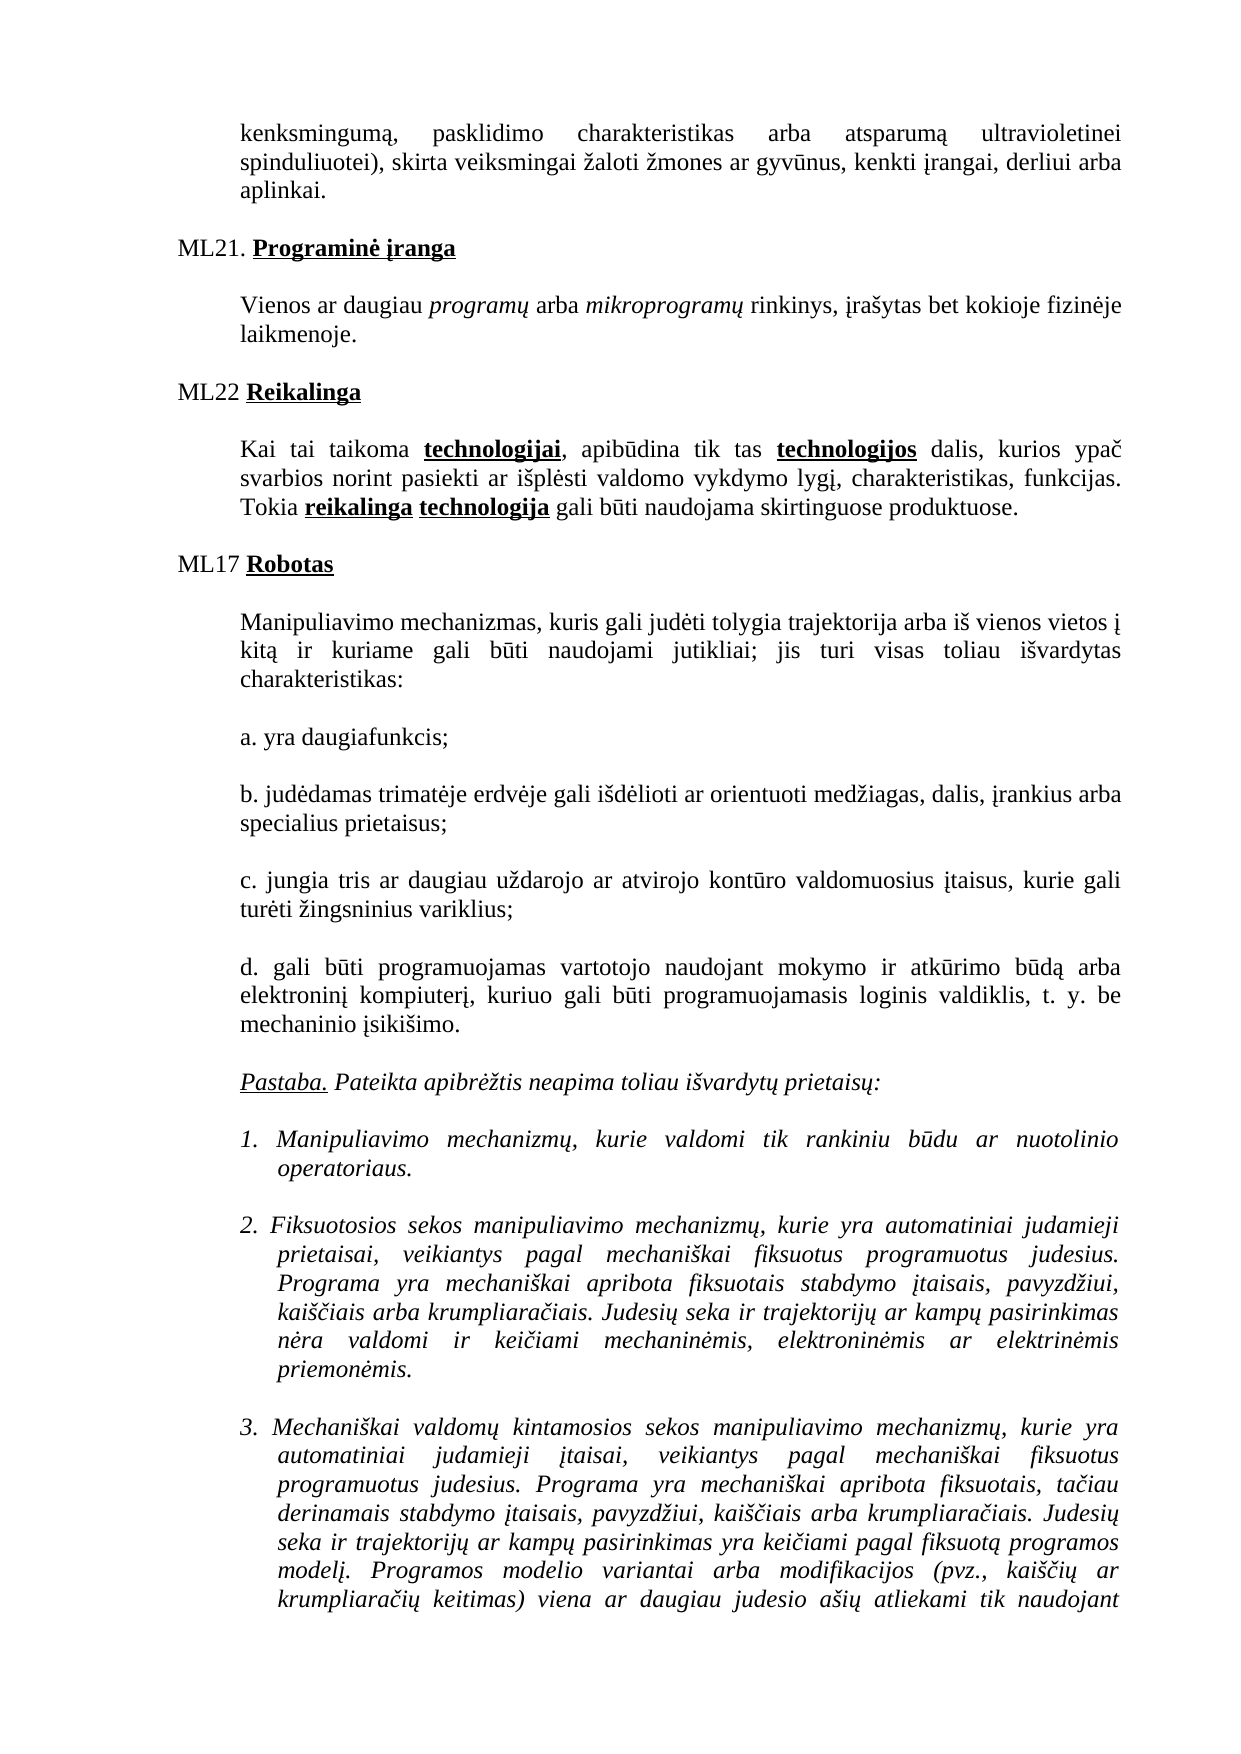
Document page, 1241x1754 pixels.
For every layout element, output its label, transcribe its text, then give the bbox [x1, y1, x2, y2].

text c. jungia tris ar daugiau uždarojo ar atvirojo kontūro valdomuosius įtaisus, kurie gali turėti žingsninius variklius; [240, 866, 1122, 923]
text a. yra daugiafunkcis; [240, 722, 1122, 751]
text 3. Mechaniškai valdomų kintamosios sekos manipuliavimo mechanizmų, kurie yra automatiniai judamieji įtaisai, veikiantys pagal mechaniškai fiksuotus programuotus judesius. Programa yra mechaniškai apribota fiksuotais, tačiau derinamais stabdymo įtaisais, pavyzdžiui, kaiščiais arba krumpliaračiais. Judesių seka ir trajektorijų ar kampų pasirinkimas yra keičiami pagal fiksuotą programos modelį. Programos modelio variantai arba modifikacijos (pvz., kaiščių ar krumpliaračių keitimas) viena ar daugiau judesio ašių atliekami tik naudojant [240, 1412, 1122, 1613]
text ML21. Programinė įranga [177, 233, 1122, 262]
text Manipuliavimo mechanizmas, kuris gali judėti tolygia trajektorija arba iš vienos vietos į kitą ir kuriame gali būti naudojami jutikliai; jis turi visas toliau išvardytas charakteristikas: [240, 607, 1122, 693]
text kenksmingumą, pasklidimo charakteristikas arba atsparumą ultravioletinei spinduliuotei), skirta veiksmingai žaloti žmones ar gyvūnus, kenkti įrangai, derliui arba aplinkai. [240, 118, 1122, 204]
text Kai tai taikoma technologijai, apibūdina tik tas technologijos dalis, kurios ypač svarbios norint pasiekti ar išplėsti valdomo vykdymo lygį, charakteristikas, funkcijas. Tokia reikalinga technologija gali būti naudojama skirtinguose produktuose. [240, 434, 1122, 521]
text Pastaba. Pateikta apibrėžtis neapima toliau išvardytų prietaisų: [240, 1067, 1122, 1096]
text ML22 Reikalinga [177, 377, 1122, 406]
text ML17 Robotas [177, 549, 1122, 578]
text 2. Fiksuotosios sekos manipuliavimo mechanizmų, kurie yra automatiniai judamieji prietaisai, veikiantys pagal mechaniškai fiksuotus programuotus judesius. Programa yra mechaniškai apribota fiksuotais stabdymo įtaisais, pavyzdžiui, kaiščiais arba krumpliaračiais. Judesių seka ir trajektorijų ar kampų pasirinkimas nėra valdomi ir keičiami mechaninėmis, elektroninėmis ar elektrinėmis priemonėmis. [240, 1211, 1122, 1383]
text 1. Manipuliavimo mechanizmų, kurie valdomi tik rankiniu būdu ar nuotolinio operatoriaus. [240, 1124, 1122, 1182]
text d. gali būti programuojamas vartotojo naudojant mokymo ir atkūrimo būdą arba elektroninį kompiuterį, kuriuo gali būti programuojamasis loginis valdiklis, t. y. be mechaninio įsikišimo. [240, 952, 1122, 1038]
text Vienos ar daugiau programų arba mikroprogramų rinkinys, įrašytas bet kokioje fizinėje laikmenoje. [240, 291, 1122, 348]
text b. judėdamas trimatėje erdvėje gali išdėlioti ar orientuoti medžiagas, dalis, įrankius arba specialius prietaisus; [240, 779, 1122, 837]
